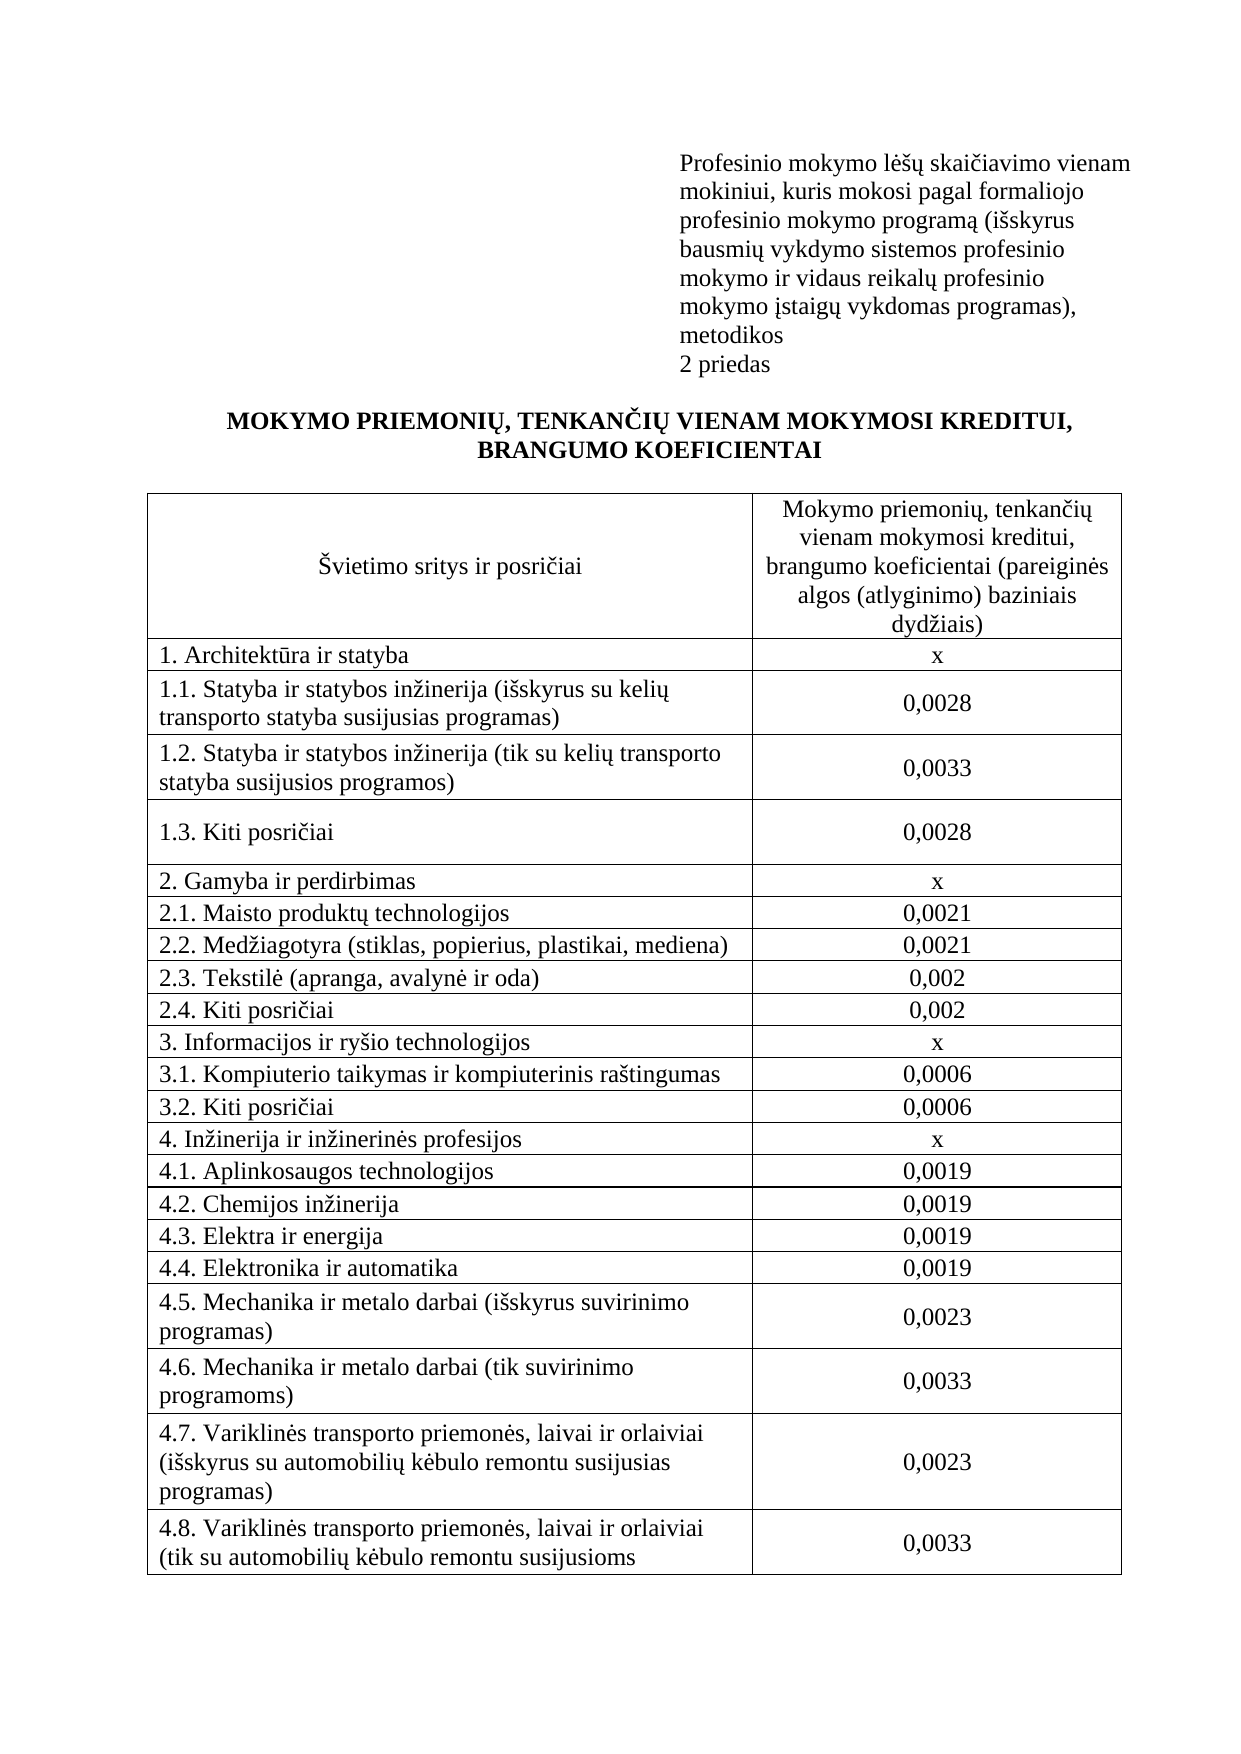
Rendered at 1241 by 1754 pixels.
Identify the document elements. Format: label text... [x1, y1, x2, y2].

table_header Mokymo priemonių, tenkančių vienam mokymosi kreditui, brangumo koeficientai (pareiginės algos (atlyginimo) baziniais dydžiais) [753, 494, 1121, 637]
table_cell 0,002 [753, 961, 1121, 993]
table_cell 0,0023 [753, 1414, 1121, 1509]
table_cell 0,0019 [753, 1252, 1121, 1283]
table_cell 0,0033 [753, 1349, 1121, 1412]
table_cell 3.2. Kiti posričiai [148, 1091, 752, 1122]
table_cell 2.1. Maisto produktų technologijos [148, 897, 752, 928]
table_cell 0,0019 [753, 1220, 1121, 1251]
text MOKYMO PRIEMONIŲ, TENKANČIŲ VIENAM MOKYMOSI KREDITUI, BRANGUMO KOEFICIENTAI [148, 406, 1152, 464]
table_cell 0,0021 [753, 929, 1121, 960]
table_cell 4.8. Variklinės transporto priemonės, laivai ir orlaiviai (tik su automobilių kėbulo remontu susijusioms [148, 1510, 752, 1574]
table_cell 0,0019 [753, 1188, 1121, 1219]
table_cell 1. Architektūra ir statyba [148, 639, 752, 670]
table_cell 0,0006 [753, 1091, 1121, 1122]
table_cell 0,0028 [753, 671, 1121, 734]
table_cell 3. Informacijos ir ryšio technologijos [148, 1026, 752, 1057]
table_cell 0,0006 [753, 1058, 1121, 1089]
text 2 priedas [148, 349, 1152, 378]
table_cell 4.5. Mechanika ir metalo darbai (išskyrus suvirinimo programas) [148, 1284, 752, 1348]
text profesinio mokymo programą (išskyrus [148, 205, 1152, 234]
table_cell 2.3. Tekstilė (apranga, avalynė ir oda) [148, 961, 752, 993]
table_cell 4.3. Elektra ir energija [148, 1220, 752, 1251]
text mokiniui, kuris mokosi pagal formaliojo [148, 176, 1152, 205]
table_cell 4.7. Variklinės transporto priemonės, laivai ir orlaiviai (išskyrus su automobilių kėbulo remontu susijusias programas) [148, 1414, 752, 1509]
table_cell 0,0021 [753, 897, 1121, 928]
table_cell 4.1. Aplinkosaugos technologijos [148, 1155, 752, 1186]
table_cell 0,0028 [753, 800, 1121, 863]
table_cell 0,0023 [753, 1284, 1121, 1348]
table_cell 4. Inžinerija ir inžinerinės profesijos [148, 1123, 752, 1154]
table_cell 1.2. Statyba ir statybos inžinerija (tik su kelių transporto statyba susijusios programos) [148, 735, 752, 799]
table_cell 0,002 [753, 994, 1121, 1025]
table_cell 3.1. Kompiuterio taikymas ir kompiuterinis raštingumas [148, 1058, 752, 1089]
text bausmių vykdymo sistemos profesinio [148, 234, 1152, 263]
table_cell 2. Gamyba ir perdirbimas [148, 865, 752, 896]
table_cell x [753, 865, 1121, 896]
table_cell x [753, 639, 1121, 670]
table_cell 0,0019 [753, 1155, 1121, 1186]
table_header Švietimo sritys ir posričiai [148, 494, 752, 637]
table_cell x [753, 1026, 1121, 1057]
table_cell 2.2. Medžiagotyra (stiklas, popierius, plastikai, mediena) [148, 929, 752, 960]
table_cell 1.1. Statyba ir statybos inžinerija (išskyrus su kelių transporto statyba susijusias programas) [148, 671, 752, 734]
text metodikos [148, 320, 1152, 349]
table_cell 0,0033 [753, 1510, 1121, 1574]
table_cell 4.6. Mechanika ir metalo darbai (tik suvirinimo programoms) [148, 1349, 752, 1412]
table_cell 2.4. Kiti posričiai [148, 994, 752, 1025]
table_cell 0,0033 [753, 735, 1121, 799]
text mokymo įstaigų vykdomas programas), [148, 291, 1152, 320]
table_cell 4.2. Chemijos inžinerija [148, 1188, 752, 1219]
table_cell 1.3. Kiti posričiai [148, 800, 752, 863]
table_cell x [753, 1123, 1121, 1154]
text mokymo ir vidaus reikalų profesinio [148, 263, 1152, 291]
text Profesinio mokymo lėšų skaičiavimo vienam [148, 148, 1152, 176]
table_cell 4.4. Elektronika ir automatika [148, 1252, 752, 1283]
